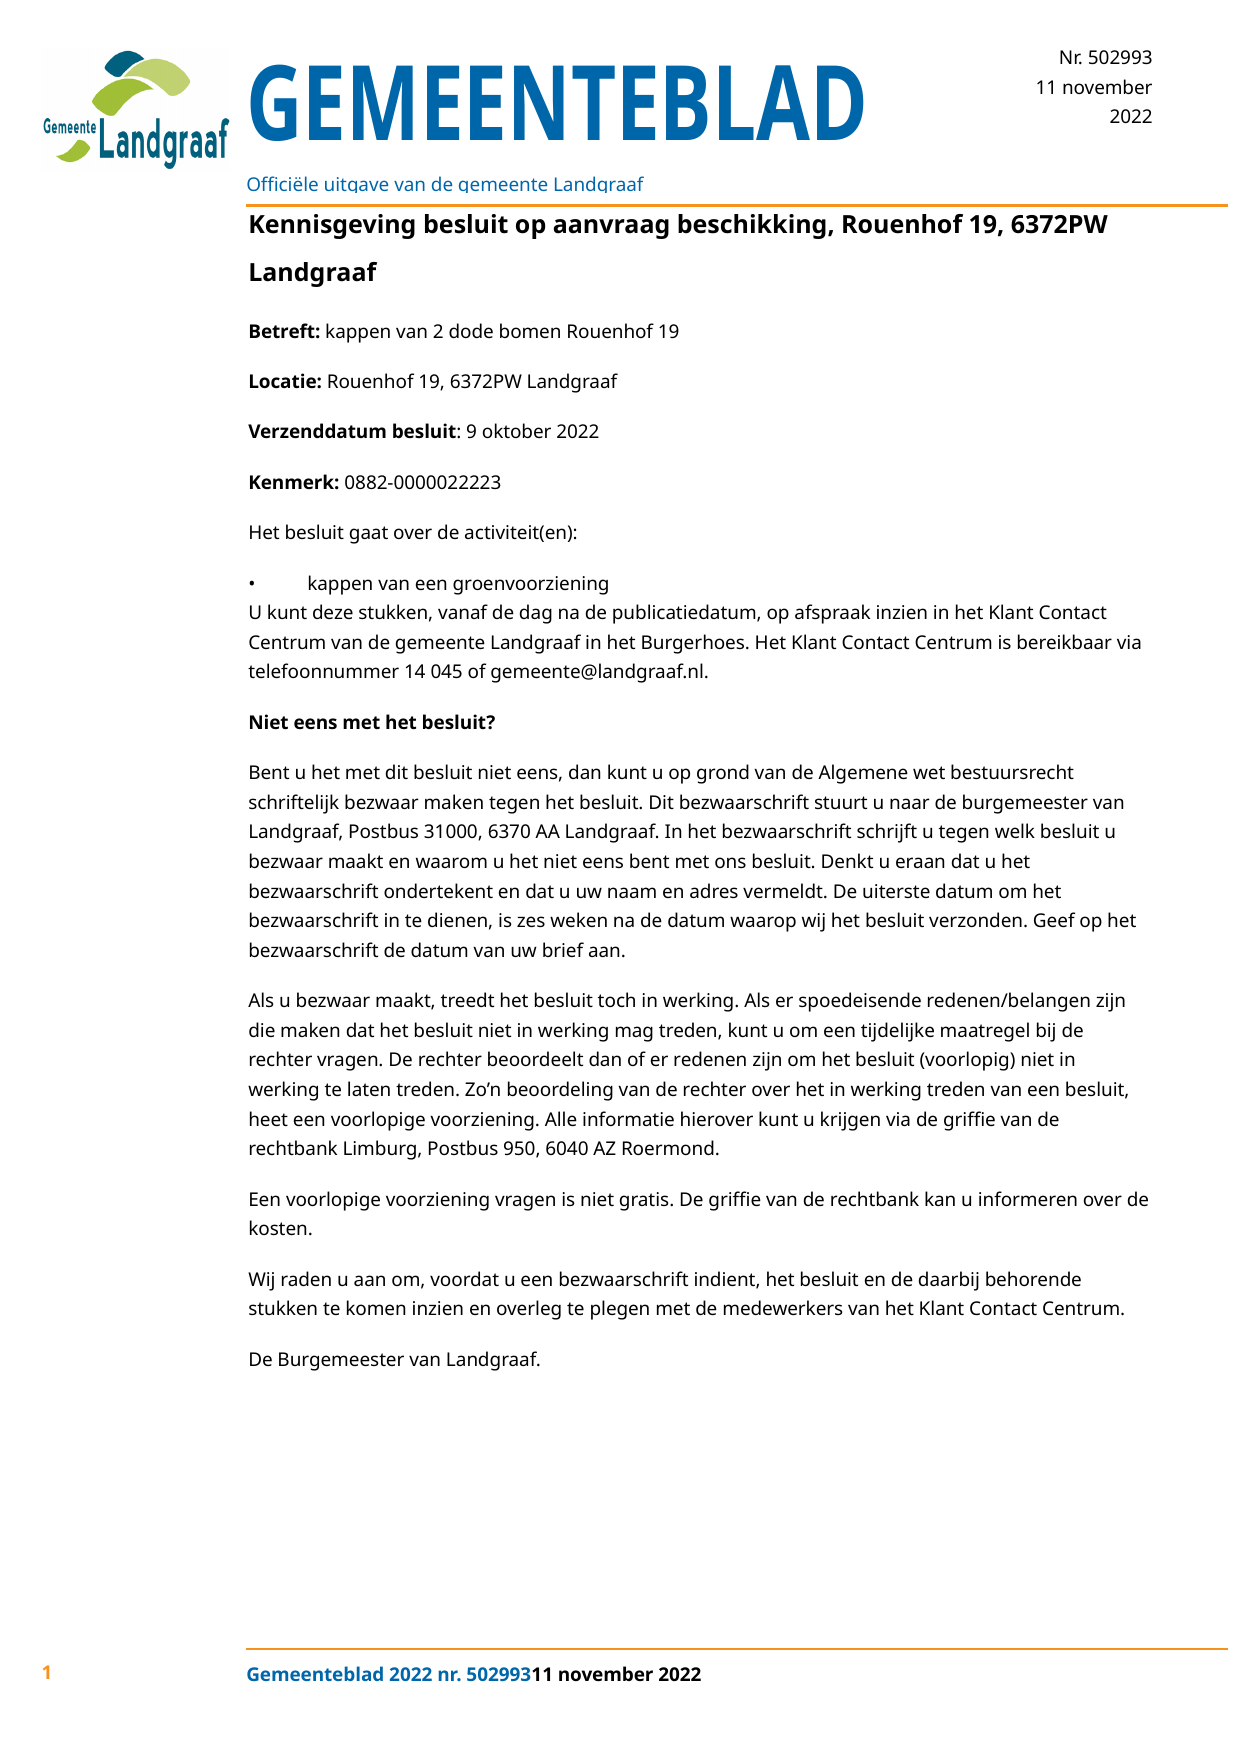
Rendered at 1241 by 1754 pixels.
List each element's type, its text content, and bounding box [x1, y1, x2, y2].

text Als u bezwaar maakt, treedt het besluit toch in werking. Als er spoedeisende redenen/belangen zijn die maken dat het besluit niet in werking mag treden, kunt u om een tijdelijke maatregel bij de rechter vragen. De rechter beoordeelt dan of er redenen zijn om het besluit (voorlopig) niet in werking te laten treden. Zo’n beoordeling van de rechter over het in werking treden van een besluit, heet een voorlopige voorziening. Alle informatie hierover kunt u krijgen via de griffie van de rechtbank Limburg, Postbus 950, 6040 AZ Roermond. [248, 987, 1152, 1161]
text Kenmerk: 0882-0000022223 [248, 469, 1152, 495]
text Wij raden u aan om, voordat u een bezwaarschrift indient, het besluit en de daarbij behorende stukken te komen inzien en overleg te plegen met de medewerkers van het Klant Contact Centrum. [248, 1266, 1152, 1321]
text Locatie: Rouenhof 19, 6372PW Landgraaf [248, 368, 1152, 394]
text Niet eens met het besluit? [248, 709, 1152, 735]
text Het besluit gaat over de activiteit(en): [248, 519, 1152, 545]
list kappen van een groenvoorziening [248, 570, 1152, 596]
text De Burgemeester van Landgraaf. [248, 1346, 1152, 1372]
picture [41, 47, 231, 172]
text U kunt deze stukken, vanaf de dag na de publicatiedatum, op afspraak inzien in het Klant Contact Centrum van de gemeente Landgraaf in het Burgerhoes. Het Klant Contact Centrum is bereikbaar via telefoonnummer 14 045 of gemeente@landgraaf.nl. [248, 599, 1152, 684]
text Bent u het met dit besluit niet eens, dan kunt u op grond van de Algemene wet bestuursrecht schriftelijk bezwaar maken tegen het besluit. Dit bezwaarschrift stuurt u naar de burgemeester van Landgraaf, Postbus 31000, 6370 AA Landgraaf. In het bezwaarschrift schrijft u tegen welk besluit u bezwaar maakt en waarom u het niet eens bent met ons besluit. Denkt u eraan dat u het bezwaarschrift ondertekent en dat u uw naam en adres vermeldt. De uiterste datum om het bezwaarschrift in te dienen, is zes weken na de datum waarop wij het besluit verzonden. Geef op het bezwaarschrift de datum van uw brief aan. [248, 759, 1152, 963]
text Een voorlopige voorziening vragen is niet gratis. De griffie van de rechtbank kan u informeren over de kosten. [248, 1186, 1152, 1241]
text Kennisgeving besluit op aanvraag beschikking, Rouenhof 19, 6372PW Landgraaf [248, 207, 1152, 288]
text Betreft: kappen van 2 dode bomen Rouenhof 19 [248, 318, 1152, 344]
text Verzenddatum besluit: 9 oktober 2022 [248, 419, 1152, 444]
